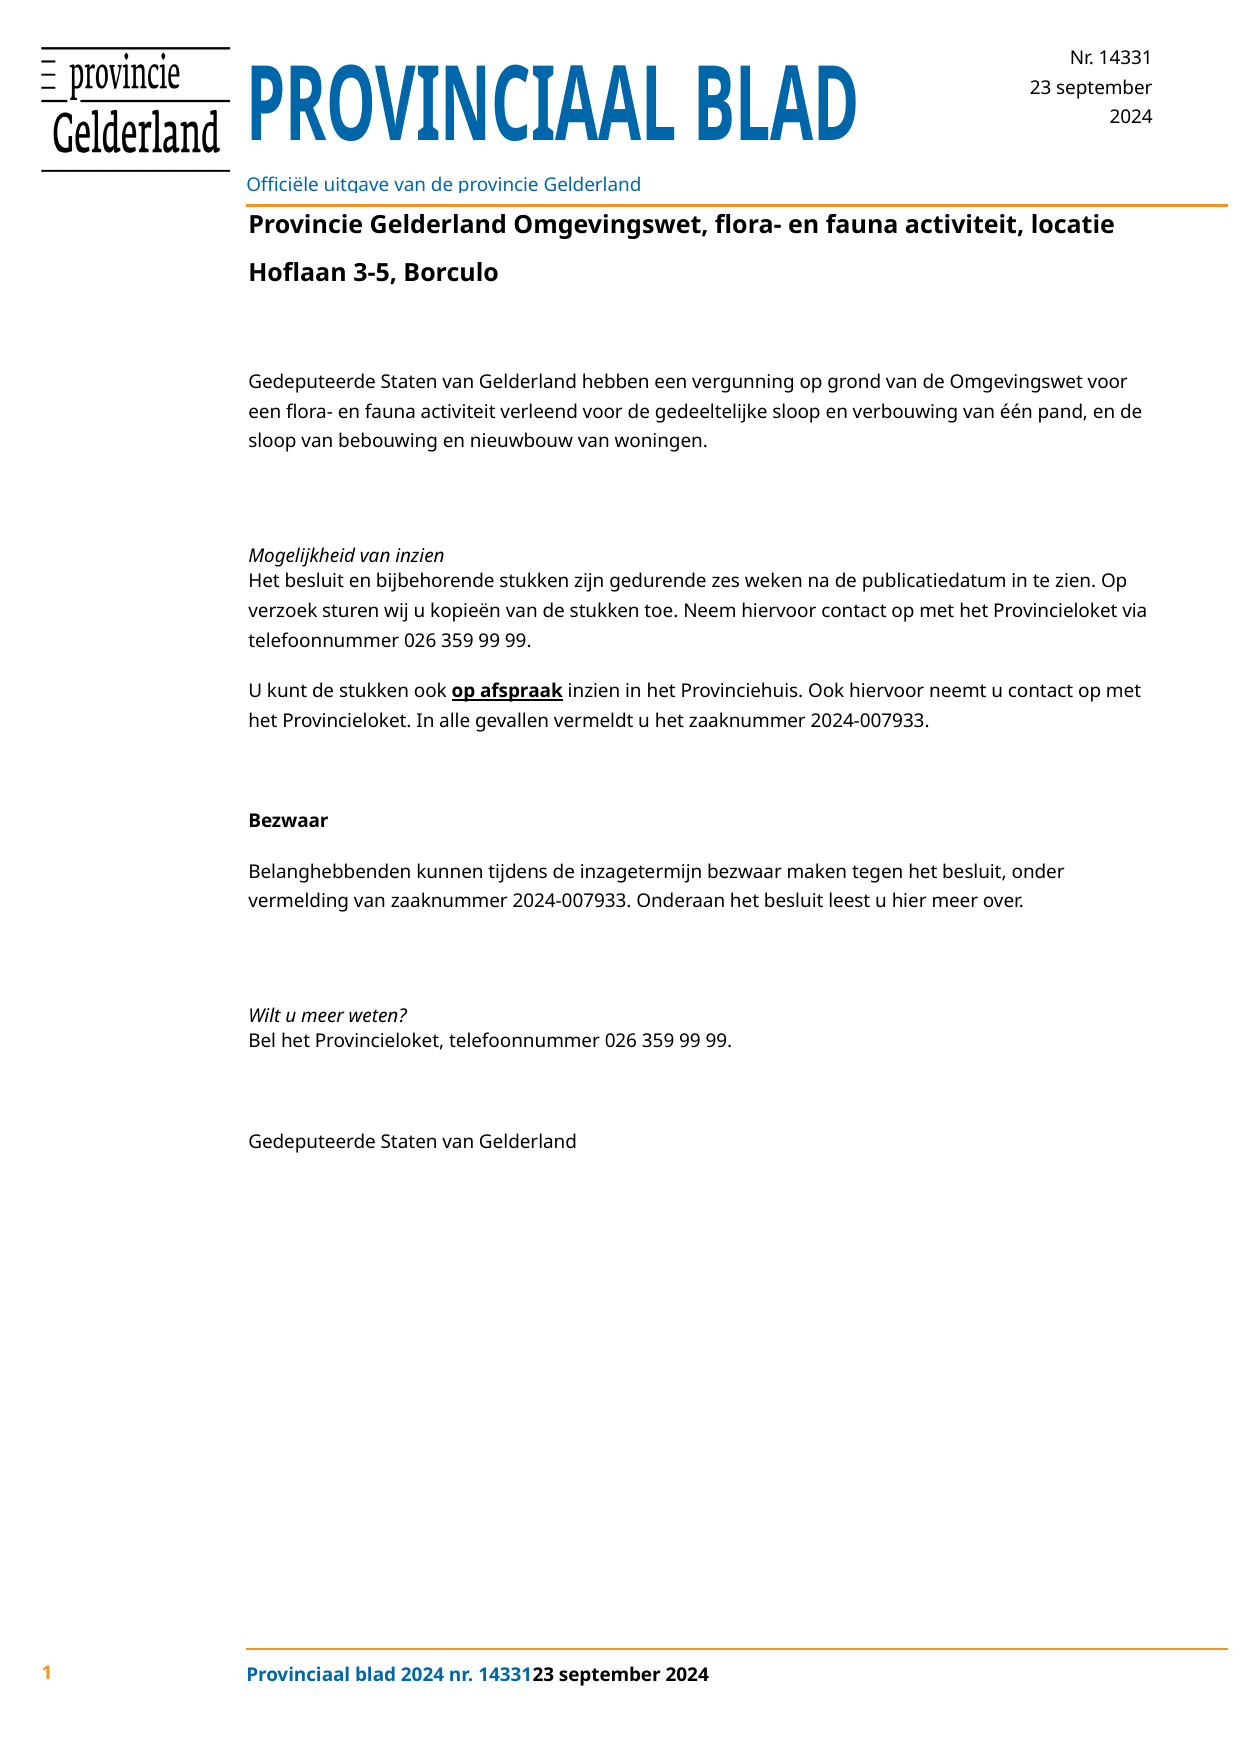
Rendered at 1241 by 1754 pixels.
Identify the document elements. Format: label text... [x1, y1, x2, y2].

text Bezwaar [248, 808, 1152, 833]
text Wilt u meer weten? [248, 1002, 1152, 1028]
text Gedeputeerde Staten van Gelderland hebben een vergunning op grond van de Omgevingswet voor een flora- en fauna activiteit verleend voor de gedeeltelijke sloop en verbouwing van één pand, en de sloop van bebouwing en nieuwbouw van woningen. [248, 368, 1152, 453]
text U kunt de stukken ook op afspraak inzien in het Provinciehuis. Ook hiervoor neemt u contact op met het Provincieloket. In alle gevallen vermeldt u het zaaknummer 2024-007933. [248, 677, 1152, 732]
text Het besluit en bijbehorende stukken zijn gedurende zes weken na de publicatiedatum in te zien. Op verzoek sturen wij u kopieën van de stukken toe. Neem hiervoor contact op met het Provincieloket via telefoonnummer 026 359 99 99. [248, 568, 1152, 652]
text Gedeputeerde Staten van Gelderland [248, 1128, 1152, 1154]
text Belanghebbenden kunnen tijdens de inzagetermijn bezwaar maken tegen het besluit, onder vermelding van zaaknummer 2024-007933. Onderaan het besluit leest u hier meer over. [248, 858, 1152, 913]
text Bel het Provincieloket, telefoonnummer 026 359 99 99. [248, 1028, 1152, 1053]
text Mogelijkheid van inzien [248, 542, 1152, 568]
text Provincie Gelderland Omgevingswet, flora- en fauna activiteit, locatie Hoflaan 3-5, Borculo [248, 207, 1152, 288]
picture [41, 47, 231, 172]
